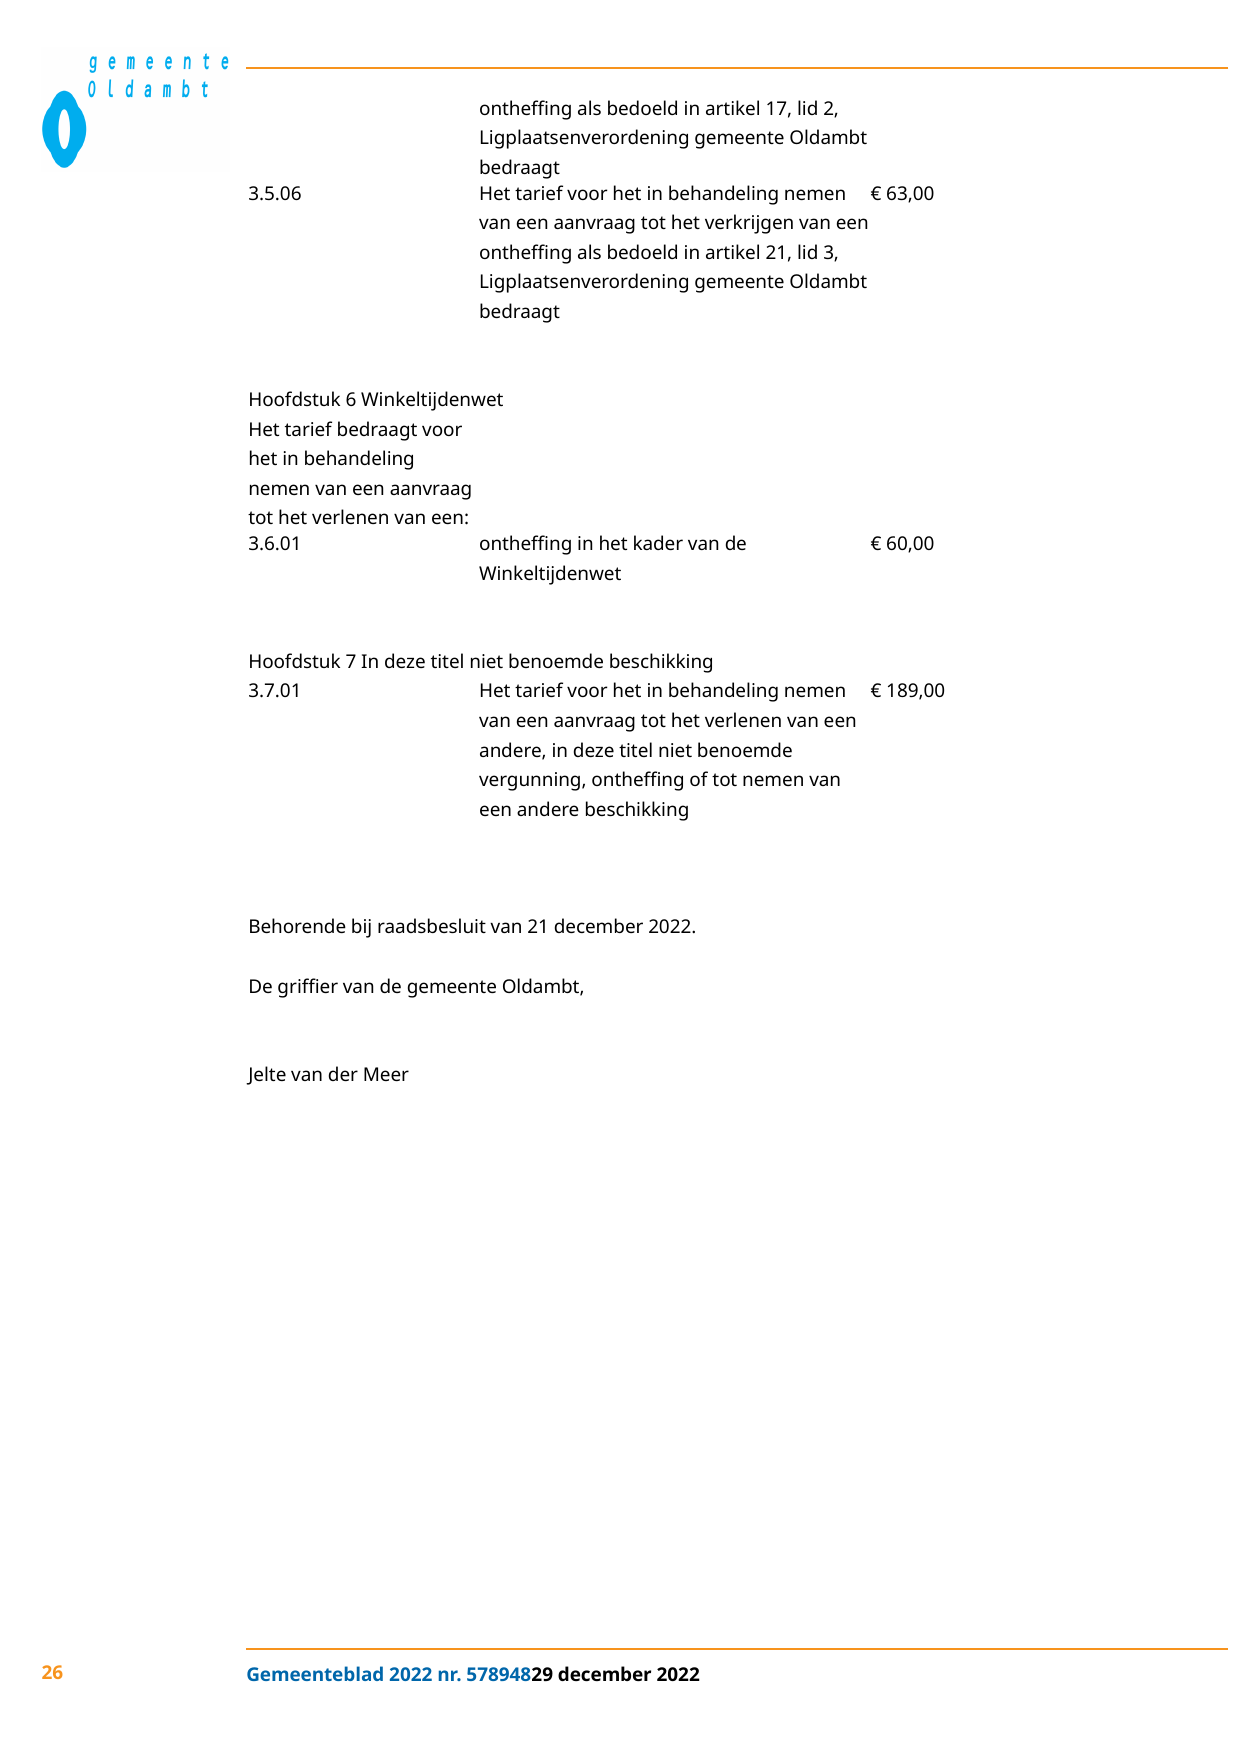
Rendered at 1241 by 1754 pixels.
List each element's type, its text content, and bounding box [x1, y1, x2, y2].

table_header 3.7.01 [248, 678, 479, 822]
text Hoofdstuk 6 Winkeltijdenwet [248, 386, 1152, 412]
table_header [479, 416, 870, 530]
table_cell 3.5.06 [248, 180, 479, 324]
picture [41, 47, 231, 172]
text Behorende bij raadsbesluit van 21 december 2022. [248, 914, 1152, 939]
table_header Het tarief bedraagt voor het in behandeling nemen van een aanvraag tot het verlenen van een: [248, 416, 479, 530]
text Jelte van der Meer [248, 1062, 1152, 1087]
table_header € 189,00 [870, 678, 1152, 822]
table_header [870, 416, 1152, 530]
table_cell Het tarief voor het in behandeling nemen van een aanvraag tot het verkrijgen van een ontheffing als bedoeld in artikel 21, lid 3, Ligplaatsenverordening gemeente Oldambt bedraagt [479, 180, 870, 324]
table_cell [870, 95, 1152, 180]
table_cell € 60,00 [870, 530, 1152, 586]
table_cell 3.6.01 [248, 530, 479, 586]
text Hoofdstuk 7 In deze titel niet benoemde beschikking [248, 648, 1152, 674]
table_cell ontheffing als bedoeld in artikel 17, lid 2, Ligplaatsenverordening gemeente Oldambt bedraagt [479, 95, 870, 180]
table_cell [248, 95, 479, 180]
table_header Het tarief voor het in behandeling nemen van een aanvraag tot het verlenen van een andere, in deze titel niet benoemde vergunning, ontheffing of tot nemen van een andere beschikking [479, 678, 870, 822]
table_cell € 63,00 [870, 180, 1152, 324]
text De griffier van de gemeente Oldambt, [248, 973, 1152, 999]
table_cell ontheffing in het kader van de Winkeltijdenwet [479, 530, 870, 586]
